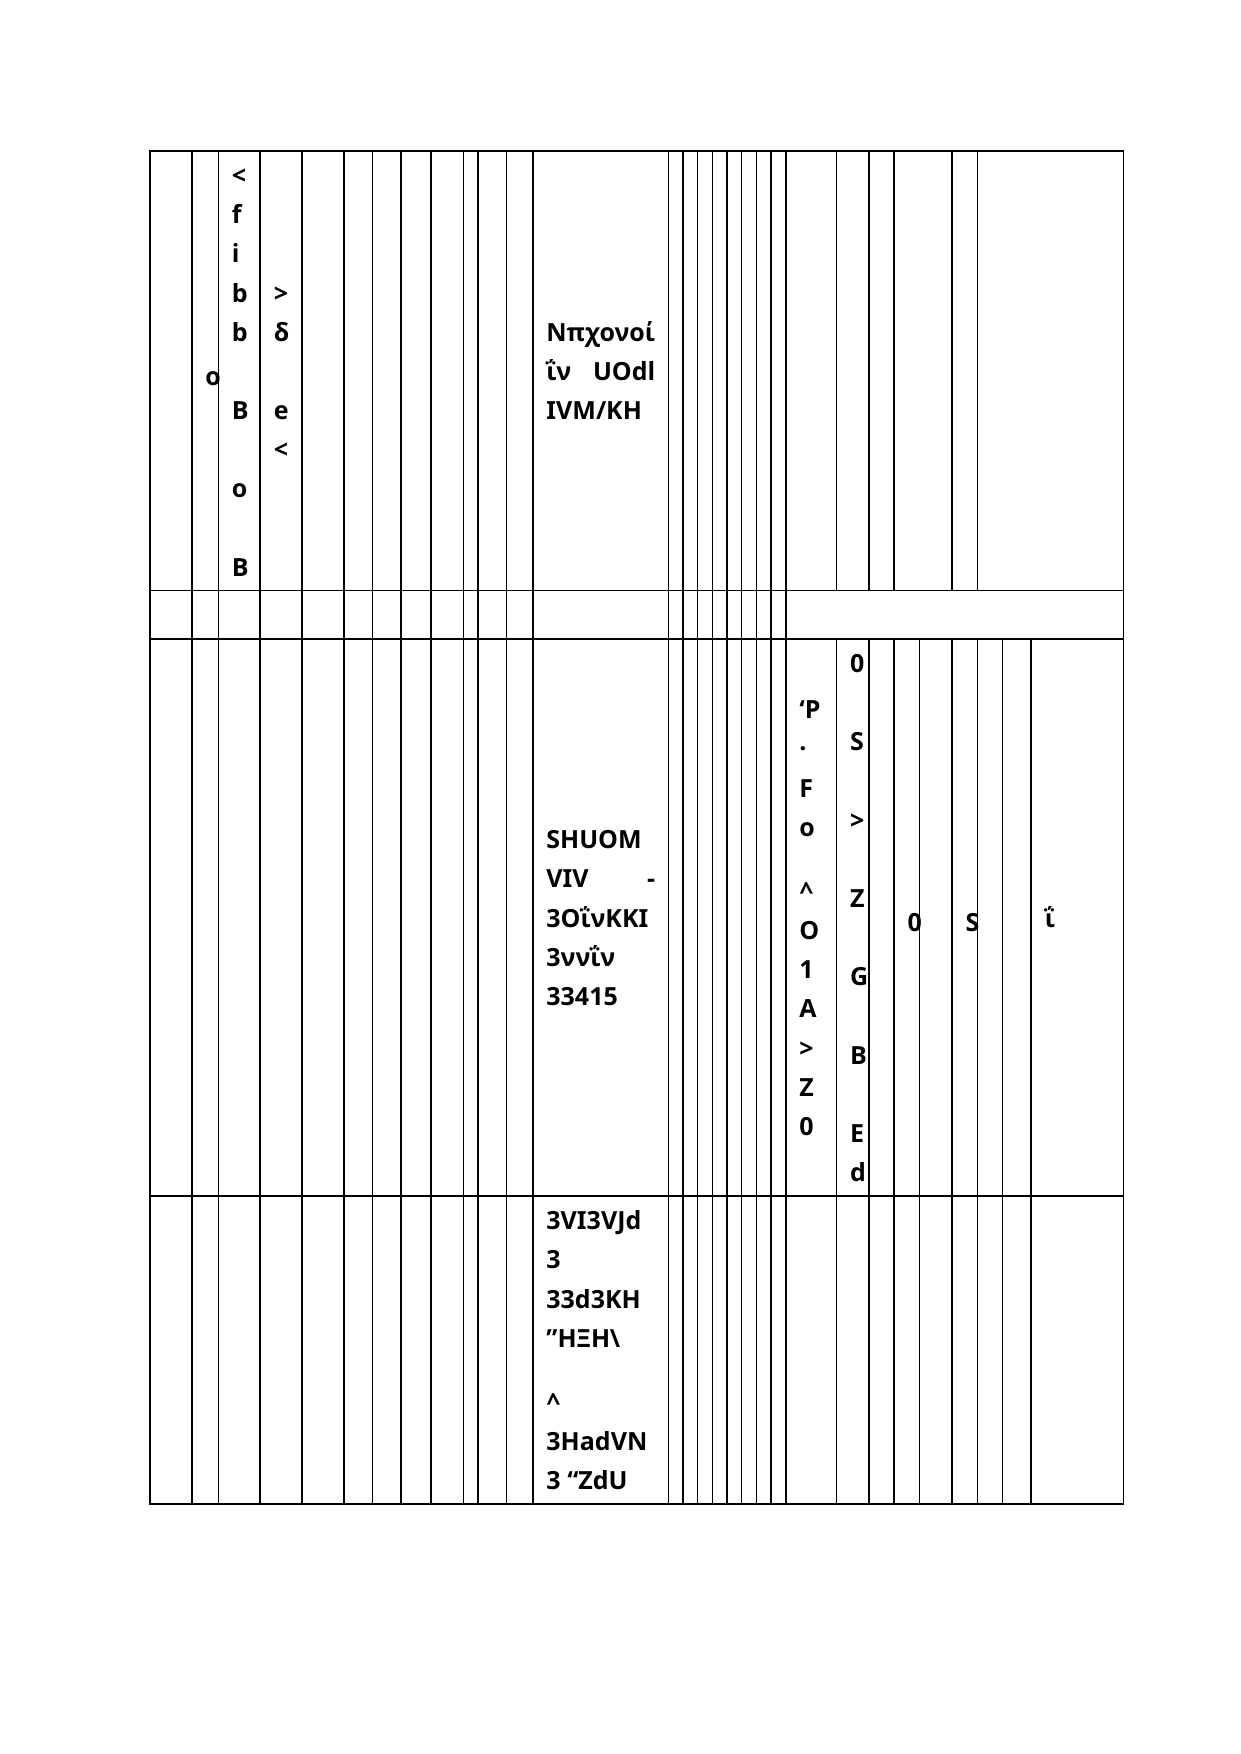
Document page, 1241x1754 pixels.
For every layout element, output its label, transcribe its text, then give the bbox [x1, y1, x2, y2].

table_cell < fibb Β ο Β [219, 152, 259, 590]
table_cell ΐ [1032, 640, 1123, 1195]
table_cell [953, 152, 977, 590]
table_cell [684, 591, 697, 638]
table_cell 0 Z 0 [895, 640, 919, 1195]
table_cell ο Β ο S ζ G Β ω [193, 152, 218, 590]
table_cell [507, 152, 532, 590]
table_cell [978, 152, 1123, 590]
table_cell [345, 152, 372, 590]
table_cell [772, 152, 785, 590]
table_cell [1032, 1197, 1123, 1503]
table_cell [507, 591, 532, 638]
table_cell [432, 640, 463, 1195]
table_cell [953, 1197, 977, 1503]
table_cell [669, 152, 682, 590]
table_cell [402, 1197, 430, 1503]
table_cell [345, 1197, 372, 1503]
table_cell [870, 1197, 893, 1503]
table_cell [464, 1197, 477, 1503]
table_cell [432, 1197, 463, 1503]
table_cell [261, 1197, 301, 1503]
table_cell [728, 152, 741, 590]
table_cell [303, 591, 343, 638]
table_cell [728, 1197, 741, 1503]
table_cell [772, 1197, 785, 1503]
table_cell S e < [953, 640, 977, 1195]
table_cell [373, 1197, 400, 1503]
table_cell [684, 640, 697, 1195]
table_cell [303, 640, 343, 1195]
table_cell [895, 1197, 919, 1503]
table_cell [219, 1197, 259, 1503]
table_cell [669, 640, 682, 1195]
table_cell [742, 1197, 756, 1503]
table_cell [432, 591, 463, 638]
table_cell [464, 640, 477, 1195]
table_cell [757, 152, 770, 590]
table_cell [1003, 1197, 1030, 1503]
table_cell [728, 640, 741, 1195]
table_cell [742, 591, 756, 638]
table_cell [920, 1197, 951, 1503]
table_cell [345, 591, 372, 638]
table_cell [261, 591, 301, 638]
table_cell [713, 640, 726, 1195]
table_cell [464, 152, 477, 590]
table_cell [219, 640, 259, 1195]
table_cell [870, 152, 893, 590]
table_cell 3VI3VJd3 33d3KH ”ΗΞΗ\ ^ 3HadVN3 “ZdU [534, 1197, 668, 1503]
table_cell [920, 640, 951, 1195]
table_cell [151, 152, 191, 590]
table_cell [464, 591, 477, 638]
table_cell [787, 1197, 836, 1503]
table_cell [193, 1197, 218, 1503]
table_cell [684, 1197, 697, 1503]
table_cell [534, 591, 668, 638]
table_cell [837, 1197, 868, 1503]
table_cell [787, 152, 836, 590]
table_cell [479, 152, 506, 590]
table_cell [669, 1197, 682, 1503]
table_cell [345, 640, 372, 1195]
table_cell [713, 1197, 726, 1503]
table_cell [507, 1197, 532, 1503]
table_cell [757, 1197, 770, 1503]
table_cell [373, 152, 400, 590]
table_cell [742, 152, 756, 590]
table_cell [373, 591, 400, 638]
table_cell ‘P· Fο ^Ο 1A >Z 0 [787, 640, 836, 1195]
table_cell [402, 152, 430, 590]
table_cell [698, 640, 712, 1195]
table_cell [837, 152, 868, 590]
table_cell SHUOMVIV - 3ΟΐνΚΚΙ3ννΐν 33415 [534, 640, 668, 1195]
table_cell [978, 1197, 1002, 1503]
table_cell [978, 640, 1002, 1195]
table_cell [1003, 640, 1030, 1195]
table_cell [684, 152, 697, 590]
table_cell [742, 640, 756, 1195]
table_cell [757, 591, 770, 638]
table_cell [303, 152, 343, 590]
table_cell [772, 591, 785, 638]
table_cell [303, 1197, 343, 1503]
table_cell [507, 640, 532, 1195]
table_cell [757, 640, 770, 1195]
table_cell 0 S > Z G B Ed [837, 640, 868, 1195]
table_cell [787, 591, 1123, 638]
table_cell [402, 640, 430, 1195]
table_cell [698, 1197, 712, 1503]
table_cell [713, 152, 726, 590]
table_cell [432, 152, 463, 590]
table_cell [895, 152, 951, 590]
table_cell [151, 591, 191, 638]
table_cell [713, 591, 726, 638]
table_cell [479, 640, 506, 1195]
table_cell [479, 1197, 506, 1503]
table_cell [219, 591, 259, 638]
table_cell [870, 640, 893, 1195]
table_cell [373, 640, 400, 1195]
table_cell [402, 591, 430, 638]
table_cell [698, 591, 712, 638]
table_cell [772, 640, 785, 1195]
table_cell [698, 152, 712, 590]
table_cell > δ e < [261, 152, 301, 590]
table_cell [669, 591, 682, 638]
table_cell [193, 640, 218, 1195]
table_cell [151, 640, 191, 1195]
table_cell [479, 591, 506, 638]
table_cell [193, 591, 218, 638]
table_cell [728, 591, 741, 638]
table_cell [261, 640, 301, 1195]
table_cell [151, 1197, 191, 1503]
table_cell Νπχονοίΐν UOdl IVM/KH [534, 152, 668, 590]
